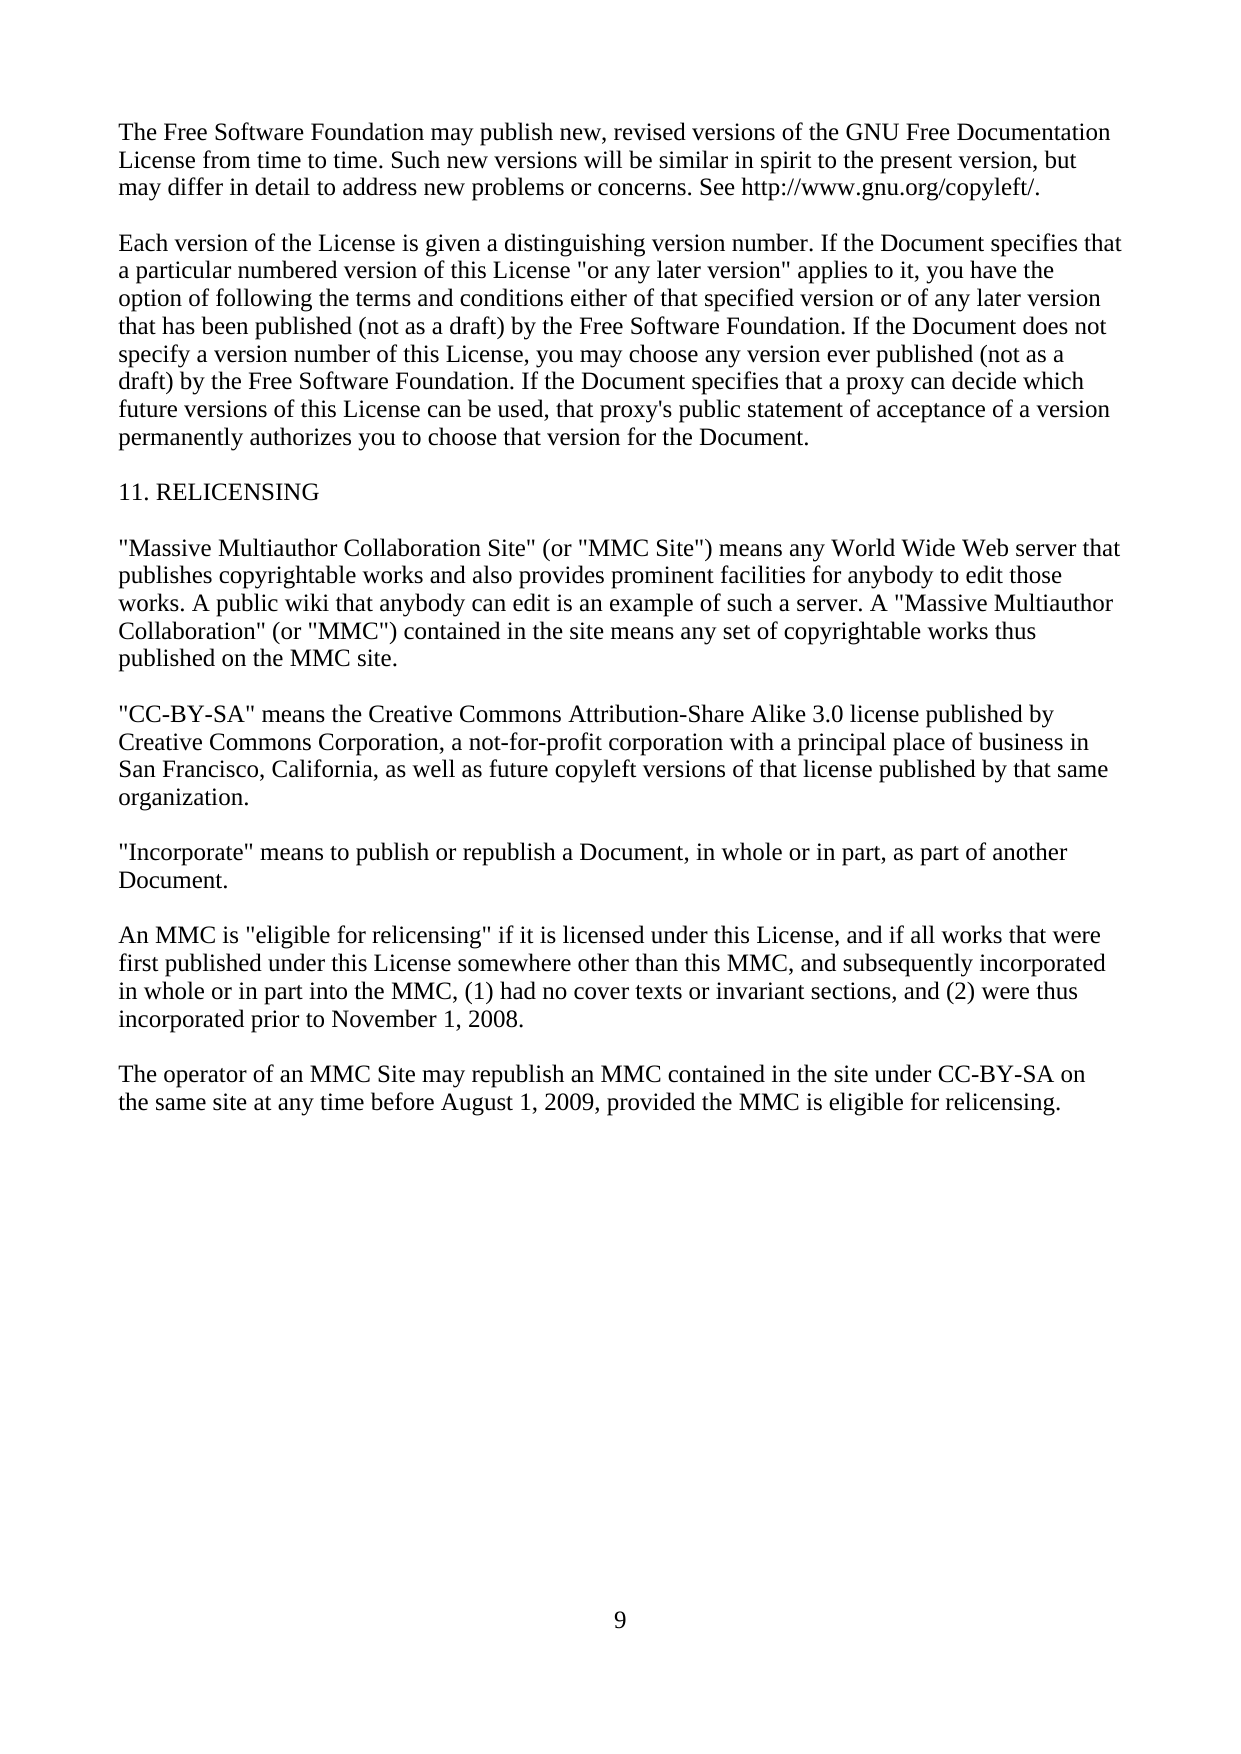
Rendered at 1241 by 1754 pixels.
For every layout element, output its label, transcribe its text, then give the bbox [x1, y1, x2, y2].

text The operator of an MMC Site may republish an MMC contained in the site under CC-BY-SA on the same site at any time before August 1, 2009, provided the MMC is eligible for relicensing. [118, 1060, 1122, 1116]
text "CC-BY-SA" means the Creative Commons Attribution-Share Alike 3.0 license published by Creative Commons Corporation, a not-for-profit corporation with a principal place of business in San Francisco, California, as well as future copyleft versions of that license published by that same organization. [118, 700, 1122, 811]
text 11. RELICENSING [118, 478, 1122, 506]
text The Free Software Foundation may publish new, revised versions of the GNU Free Documentation License from time to time. Such new versions will be similar in spirit to the present version, but may differ in detail to address new problems or concerns. See http://www.gnu.org/copyleft/. [118, 118, 1122, 201]
text "Incorporate" means to publish or republish a Document, in whole or in part, as part of another Document. [118, 838, 1122, 894]
text Each version of the License is given a distinguishing version number. If the Document specifies that a particular numbered version of this License "or any later version" applies to it, you have the option of following the terms and conditions either of that specified version or of any later version that has been published (not as a draft) by the Free Software Foundation. If the Document does not specify a version number of this License, you may choose any version ever published (not as a draft) by the Free Software Foundation. If the Document specifies that a proxy can decide which future versions of this License can be used, that proxy's public statement of acceptance of a version permanently authorizes you to choose that version for the Document. [118, 229, 1122, 451]
text "Massive Multiauthor Collaboration Site" (or "MMC Site") means any World Wide Web server that publishes copyrightable works and also provides prominent facilities for anybody to edit those works. A public wiki that anybody can edit is an example of such a server. A "Massive Multiauthor Collaboration" (or "MMC") contained in the site means any set of copyrightable works thus published on the MMC site. [118, 534, 1122, 672]
text An MMC is "eligible for relicensing" if it is licensed under this License, and if all works that were first published under this License somewhere other than this MMC, and subsequently incorporated in whole or in part into the MMC, (1) had no cover texts or invariant sections, and (2) were thus incorporated prior to November 1, 2008. [118, 922, 1122, 1032]
